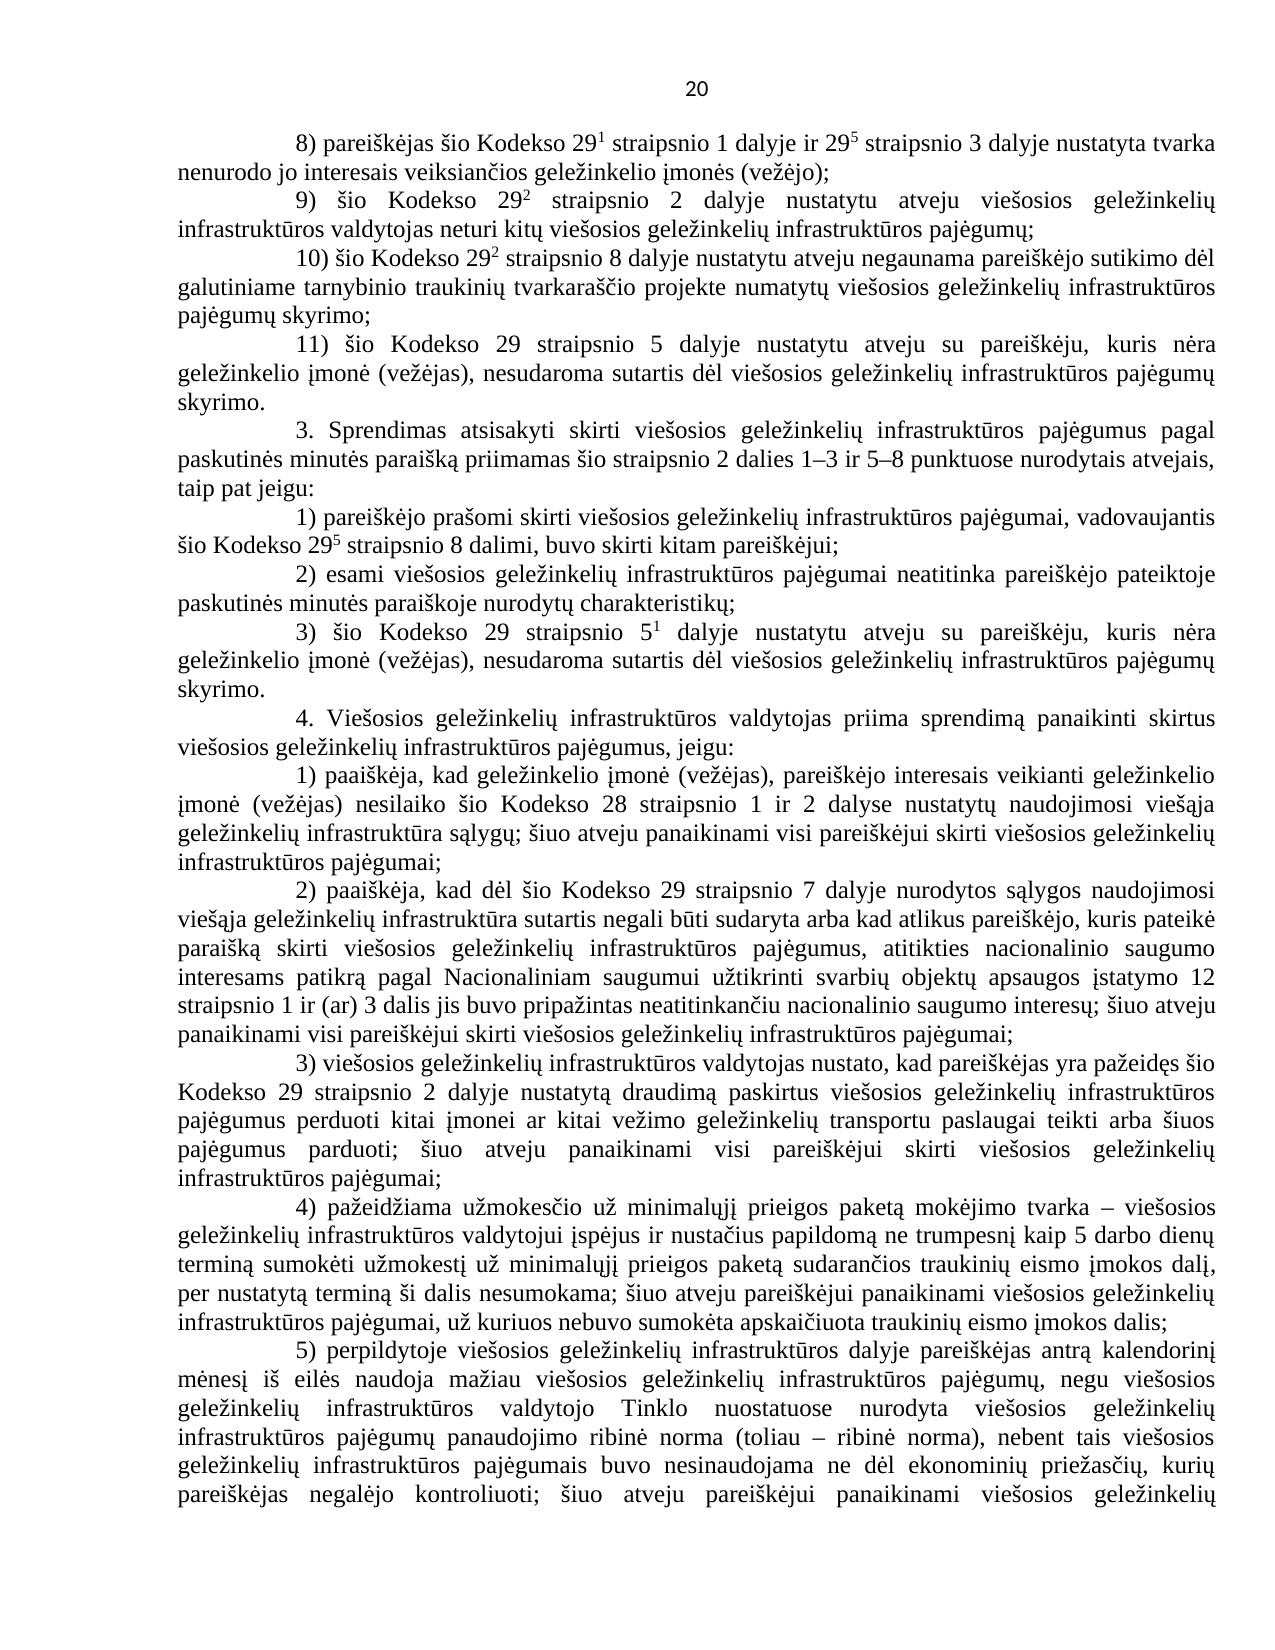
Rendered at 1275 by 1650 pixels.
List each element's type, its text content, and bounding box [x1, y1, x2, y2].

text 3. Sprendimas atsisakyti skirti viešosios geležinkelių infrastruktūros pajėgumus pagal paskutinės minutės paraišką priimamas šio straipsnio 2 dalies 1–3 ir 5–8 punktuose nurodytais atvejais, taip pat jeigu: [177, 416, 1216, 502]
text 8) pareiškėjas šio Kodekso 291 straipsnio 1 dalyje ir 295 straipsnio 3 dalyje nustatyta tvarka nenurodo jo interesais veiksiančios geležinkelio įmonės (vežėjo); [177, 128, 1216, 186]
text 10) šio Kodekso 292 straipsnio 8 dalyje nustatytu atveju negaunama pareiškėjo sutikimo dėl galutiniame tarnybinio traukinių tvarkaraščio projekte numatytų viešosios geležinkelių infrastruktūros pajėgumų skyrimo; [177, 243, 1216, 329]
text 5) perpildytoje viešosios geležinkelių infrastruktūros dalyje pareiškėjas antrą kalendorinį mėnesį iš eilės naudoja mažiau viešosios geležinkelių infrastruktūros pajėgumų, negu viešosios geležinkelių infrastruktūros valdytojo Tinklo nuostatuose nurodyta viešosios geležinkelių infrastruktūros pajėgumų panaudojimo ribinė norma (toliau – ribinė norma), nebent tais viešosios geležinkelių infrastruktūros pajėgumais buvo nesinaudojama ne dėl ekonominių priežasčių, kurių pareiškėjas negalėjo kontroliuoti; šiuo atveju pareiškėjui panaikinami viešosios geležinkelių [177, 1336, 1216, 1508]
text 4) pažeidžiama užmokesčio už minimalųjį prieigos paketą mokėjimo tvarka – viešosios geležinkelių infrastruktūros valdytojui įspėjus ir nustačius papildomą ne trumpesnį kaip 5 darbo dienų terminą sumokėti užmokestį už minimalųjį prieigos paketą sudarančios traukinių eismo įmokos dalį, per nustatytą terminą ši dalis nesumokama; šiuo atveju pareiškėjui panaikinami viešosios geležinkelių infrastruktūros pajėgumai, už kuriuos nebuvo sumokėta apskaičiuota traukinių eismo įmokos dalis; [177, 1192, 1216, 1336]
text 4. Viešosios geležinkelių infrastruktūros valdytojas priima sprendimą panaikinti skirtus viešosios geležinkelių infrastruktūros pajėgumus, jeigu: [177, 703, 1216, 761]
text 3) viešosios geležinkelių infrastruktūros valdytojas nustato, kad pareiškėjas yra pažeidęs šio Kodekso 29 straipsnio 2 dalyje nustatytą draudimą paskirtus viešosios geležinkelių infrastruktūros pajėgumus perduoti kitai įmonei ar kitai vežimo geležinkelių transportu paslaugai teikti arba šiuos pajėgumus parduoti; šiuo atveju panaikinami visi pareiškėjui skirti viešosios geležinkelių infrastruktūros pajėgumai; [177, 1048, 1216, 1192]
text 1) paaiškėja, kad geležinkelio įmonė (vežėjas), pareiškėjo interesais veikianti geležinkelio įmonė (vežėjas) nesilaiko šio Kodekso 28 straipsnio 1 ir 2 dalyse nustatytų naudojimosi viešąja geležinkelių infrastruktūra sąlygų; šiuo atveju panaikinami visi pareiškėjui skirti viešosios geležinkelių infrastruktūros pajėgumai; [177, 761, 1216, 876]
text 2) paaiškėja, kad dėl šio Kodekso 29 straipsnio 7 dalyje nurodytos sąlygos naudojimosi viešąja geležinkelių infrastruktūra sutartis negali būti sudaryta arba kad atlikus pareiškėjo, kuris pateikė paraišką skirti viešosios geležinkelių infrastruktūros pajėgumus, atitikties nacionalinio saugumo interesams patikrą pagal Nacionaliniam saugumui užtikrinti svarbių objektų apsaugos įstatymo 12 straipsnio 1 ir (ar) 3 dalis jis buvo pripažintas neatitinkančiu nacionalinio saugumo interesų; šiuo atveju panaikinami visi pareiškėjui skirti viešosios geležinkelių infrastruktūros pajėgumai; [177, 876, 1216, 1048]
text 9) šio Kodekso 292 straipsnio 2 dalyje nustatytu atveju viešosios geležinkelių infrastruktūros valdytojas neturi kitų viešosios geležinkelių infrastruktūros pajėgumų; [177, 186, 1216, 243]
text 2) esami viešosios geležinkelių infrastruktūros pajėgumai neatitinka pareiškėjo pateiktoje paskutinės minutės paraiškoje nurodytų charakteristikų; [177, 559, 1216, 617]
text 11) šio Kodekso 29 straipsnio 5 dalyje nustatytu atveju su pareiškėju, kuris nėra geležinkelio įmonė (vežėjas), nesudaroma sutartis dėl viešosios geležinkelių infrastruktūros pajėgumų skyrimo. [177, 329, 1216, 416]
text 1) pareiškėjo prašomi skirti viešosios geležinkelių infrastruktūros pajėgumai, vadovaujantis šio Kodekso 295 straipsnio 8 dalimi, buvo skirti kitam pareiškėjui; [177, 502, 1216, 559]
text 3) šio Kodekso 29 straipsnio 51 dalyje nustatytu atveju su pareiškėju, kuris nėra geležinkelio įmonė (vežėjas), nesudaroma sutartis dėl viešosios geležinkelių infrastruktūros pajėgumų skyrimo. [177, 617, 1216, 703]
